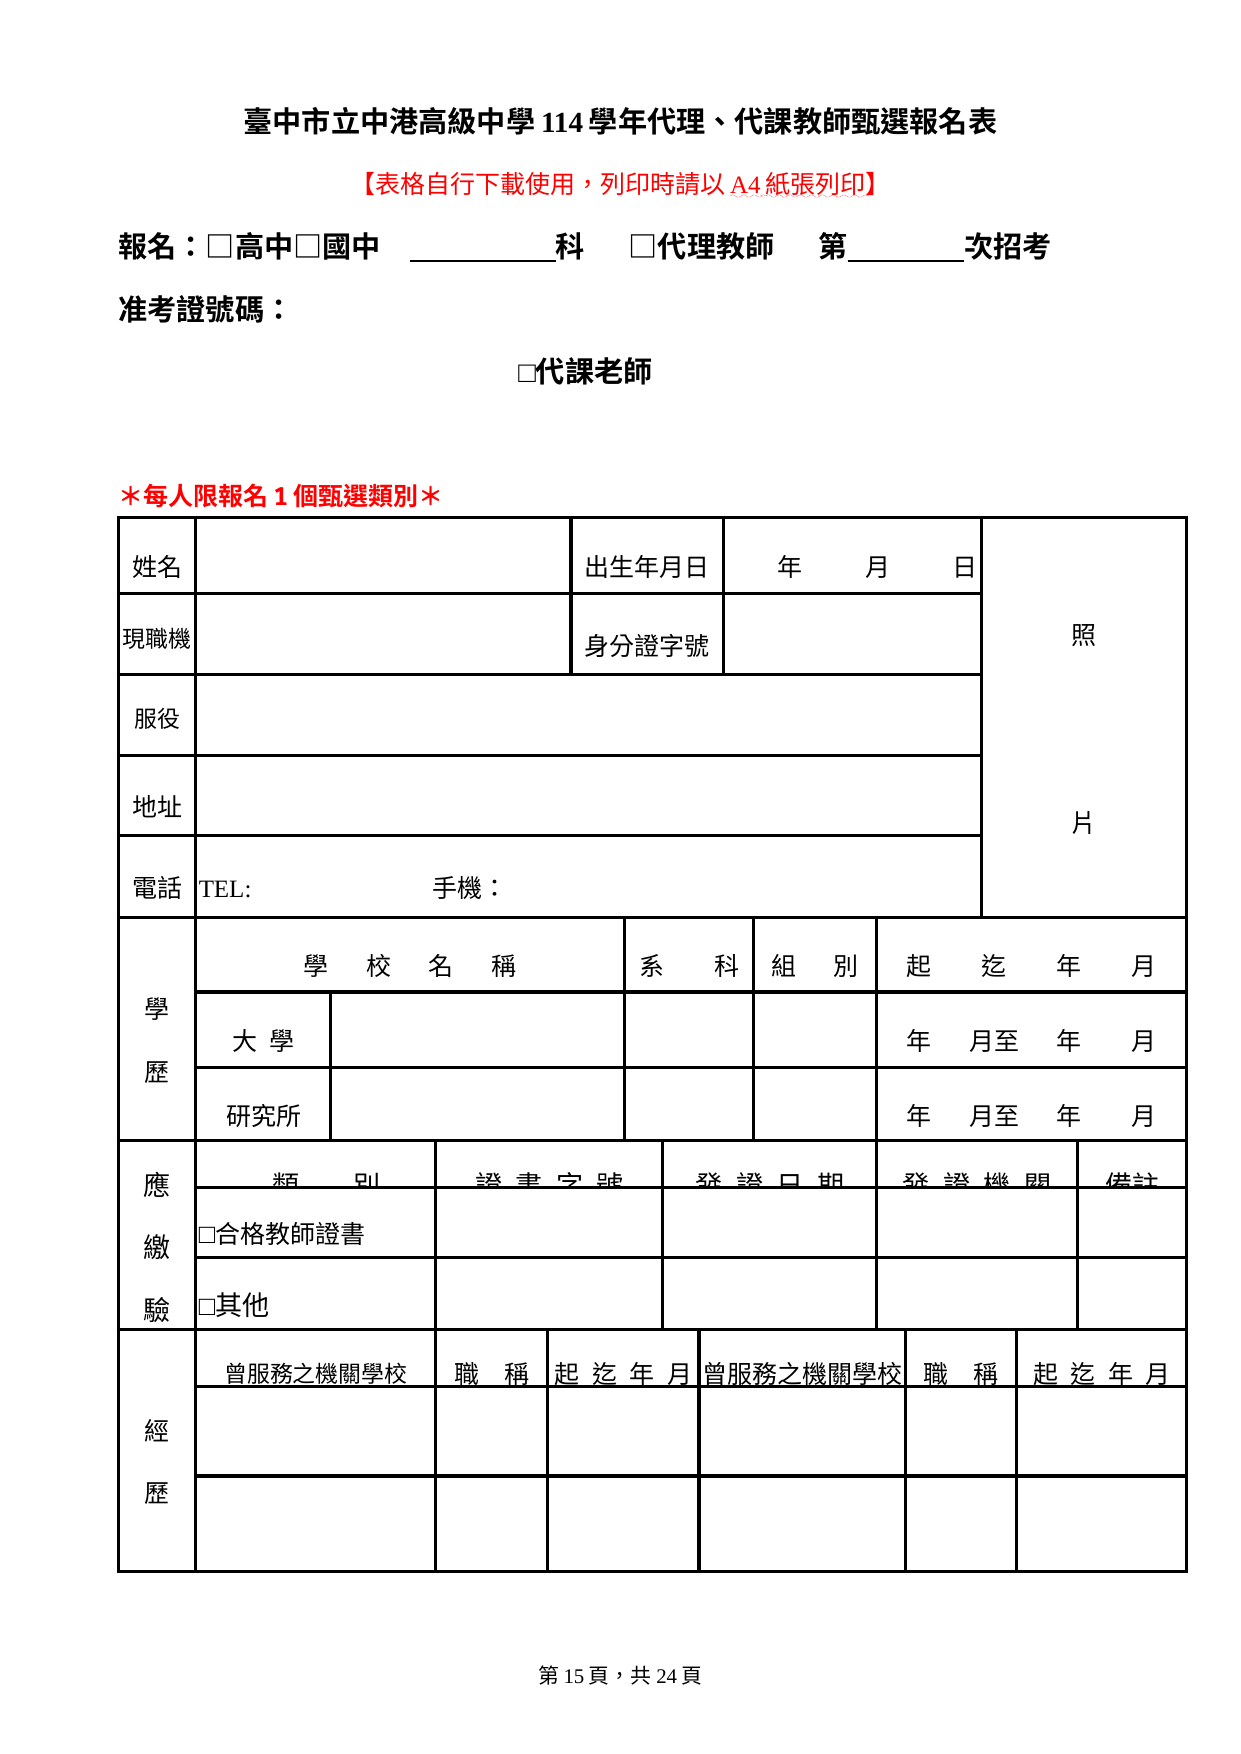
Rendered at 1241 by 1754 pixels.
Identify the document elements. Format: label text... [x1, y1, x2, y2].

table_cell [878, 1259, 1076, 1328]
table_cell [624, 1189, 661, 1256]
table_cell [626, 1069, 752, 1139]
table_cell [725, 595, 980, 673]
table_cell 年 月至 年 月 [878, 1069, 1185, 1139]
table_cell 組 別 [755, 919, 875, 990]
table_cell TEL: 手機： [197, 837, 980, 916]
table_cell 職 稱 [437, 1331, 546, 1385]
table_cell [197, 595, 569, 673]
table_cell 大 學 [197, 994, 329, 1066]
table_cell [1079, 1259, 1185, 1328]
table_cell □其他 [197, 1259, 434, 1328]
text ＊每人限報名1個甄選類別＊ [118, 453, 1122, 516]
table_cell [197, 1388, 434, 1474]
table_cell [332, 994, 623, 1066]
table_cell 發 證 機 關 [878, 1142, 1076, 1186]
table_cell [1079, 1189, 1185, 1256]
table_cell [437, 1388, 546, 1474]
table_cell [755, 994, 875, 1066]
table_cell [907, 1478, 1015, 1570]
table_cell 應 繳 驗 證 件 [120, 1142, 194, 1328]
table_cell 起 迄 年 月 [1018, 1331, 1185, 1385]
table_cell 身分證字號 [573, 595, 722, 673]
text 臺中市立中港高級中學114學年代理、代課教師甄選報名表 [118, 78, 1122, 141]
table_cell 年 月至 年 月 [878, 994, 1185, 1066]
table_cell [626, 994, 752, 1066]
table_header 出生年月日 [573, 519, 722, 592]
table_cell □合格教師證書 [197, 1189, 434, 1256]
table_cell [437, 1478, 546, 1570]
table_cell 類 別 [197, 1142, 434, 1186]
text 【表格自行下載使用，列印時請以A4紙張列印】 [118, 141, 1122, 203]
table_cell 電話 [120, 837, 194, 916]
table_cell 服役 情形 [120, 676, 194, 754]
table_cell 研究所 [197, 1069, 329, 1139]
table_header 年 月 日 [725, 519, 980, 592]
table_cell 曾服務之機關學校 [701, 1331, 904, 1385]
table_cell [907, 1388, 1015, 1474]
table_cell 地址 [120, 757, 194, 833]
table_cell 證 書 字 號 [437, 1142, 661, 1186]
table_cell 備註 [1079, 1142, 1185, 1186]
table_cell [332, 1069, 623, 1139]
table_header 姓名 [120, 519, 194, 592]
table_cell 發 證 日 期 [664, 1142, 875, 1186]
table_cell [549, 1478, 697, 1570]
table_cell 學 歷 [120, 919, 194, 1139]
table_cell 起 迄 年 月 [549, 1331, 697, 1385]
table_cell 系 科 [626, 919, 752, 990]
table_cell 學 校 名 稱 [197, 919, 623, 990]
table_cell [437, 1259, 624, 1328]
table_cell [624, 1259, 661, 1328]
table_cell [1018, 1388, 1185, 1474]
table_cell [701, 1388, 904, 1474]
table_cell [1018, 1478, 1185, 1570]
table_cell 起 迄 年 月 [878, 919, 1185, 990]
text 報名：□高中□國中 科 □代理教師 第 次招考 准考證號碼： [118, 203, 1122, 328]
table_cell [878, 1189, 1076, 1256]
table_cell [701, 1478, 904, 1570]
table_cell 曾服務之機關學校 [197, 1331, 434, 1385]
table_cell 職 稱 [907, 1331, 1015, 1385]
table_cell [664, 1189, 875, 1256]
table_cell [437, 1189, 624, 1256]
table_cell [197, 1478, 434, 1570]
table_cell [664, 1259, 875, 1328]
table_cell 現職機關學校 [120, 595, 194, 673]
table_cell 經 歷 [120, 1331, 194, 1570]
table_header 照 片 [983, 519, 1185, 916]
table_cell [549, 1388, 697, 1474]
table_cell [197, 757, 980, 833]
text □代課老師 [118, 328, 1122, 391]
table_header [197, 519, 569, 592]
table_cell □免役 □役畢 □服役中 [197, 676, 980, 754]
table_cell [755, 1069, 875, 1139]
